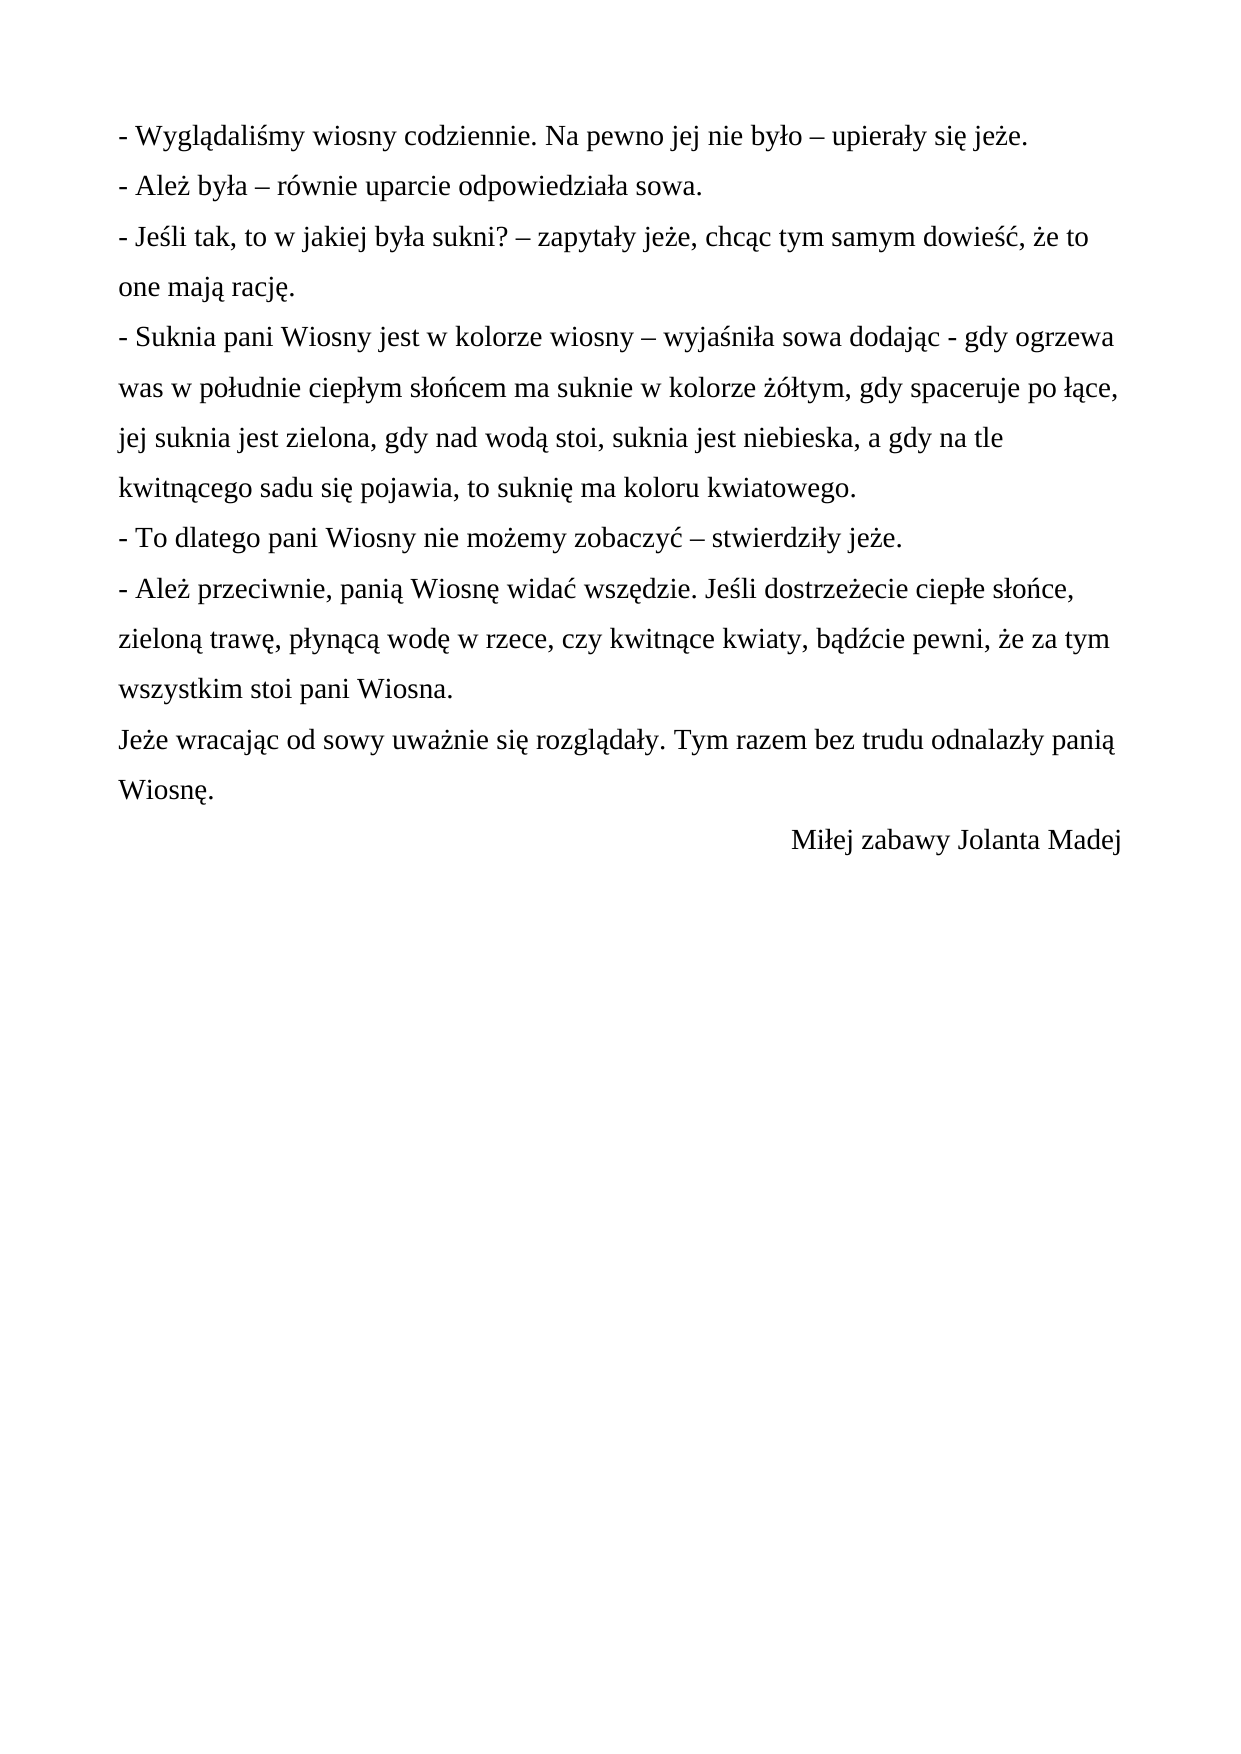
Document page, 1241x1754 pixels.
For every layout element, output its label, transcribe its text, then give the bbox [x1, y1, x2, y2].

text - Wyglądaliśmy wiosny codziennie. Na pewno jej nie było – upierały się jeże. - Ależ była – równie uparcie odpowiedziała sowa. - Jeśli tak, to w jakiej była sukni? – zapytały jeże, chcąc tym samym dowieść, że to one mają rację. - Suknia pani Wiosny jest w kolorze wiosny – wyjaśniła sowa dodając - gdy ogrzewa was w południe ciepłym słońcem ma suknie w kolorze żółtym, gdy spaceruje po łące, jej suknia jest zielona, gdy nad wodą stoi, suknia jest niebieska, a gdy na tle kwitnącego sadu się pojawia, to suknię ma koloru kwiatowego. - To dlatego pani Wiosny nie możemy zobaczyć – stwierdziły jeże. - Ależ przeciwnie, panią Wiosnę widać wszędzie. Jeśli dostrzeżecie ciepłe słońce, zieloną trawę, płynącą wodę w rzece, czy kwitnące kwiaty, bądźcie pewni, że za tym wszystkim stoi pani Wiosna. Jeże wracając od sowy uważnie się rozglądały. Tym razem bez trudu odnalazły panią Wiosnę. [118, 118, 1122, 806]
text Miłej zabawy Jolanta Madej [118, 822, 1122, 856]
